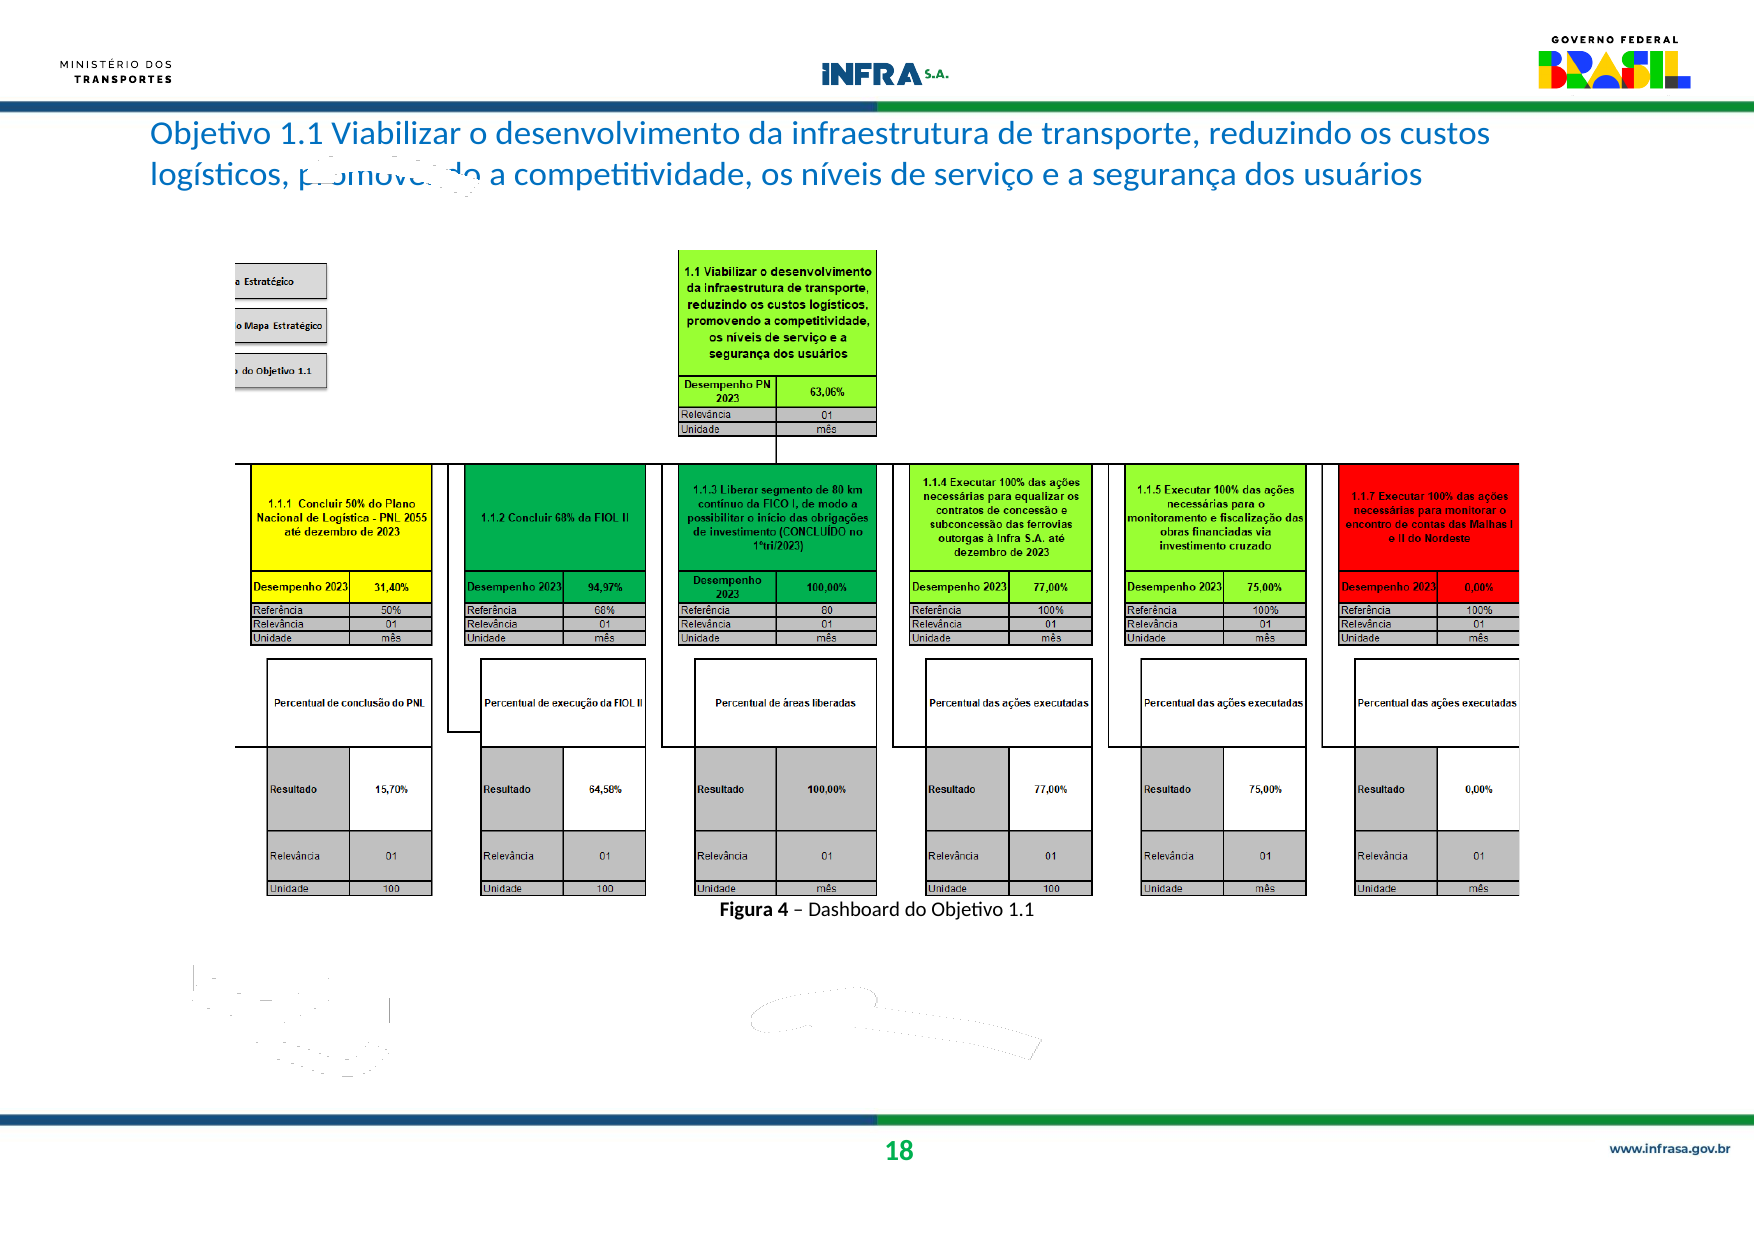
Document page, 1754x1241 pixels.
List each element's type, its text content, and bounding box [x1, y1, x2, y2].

subtitle Objetivo 1.1 Viabilizar o desenvolvimento da infraestrutura de transporte, reduzindo os custos logísticos, promovendo a competitividade, os níveis de serviço e a segurança dos usuários [150, 129, 1604, 194]
text Figura 4 – Dashboard do Objetivo 1.1 [150, 896, 1604, 921]
